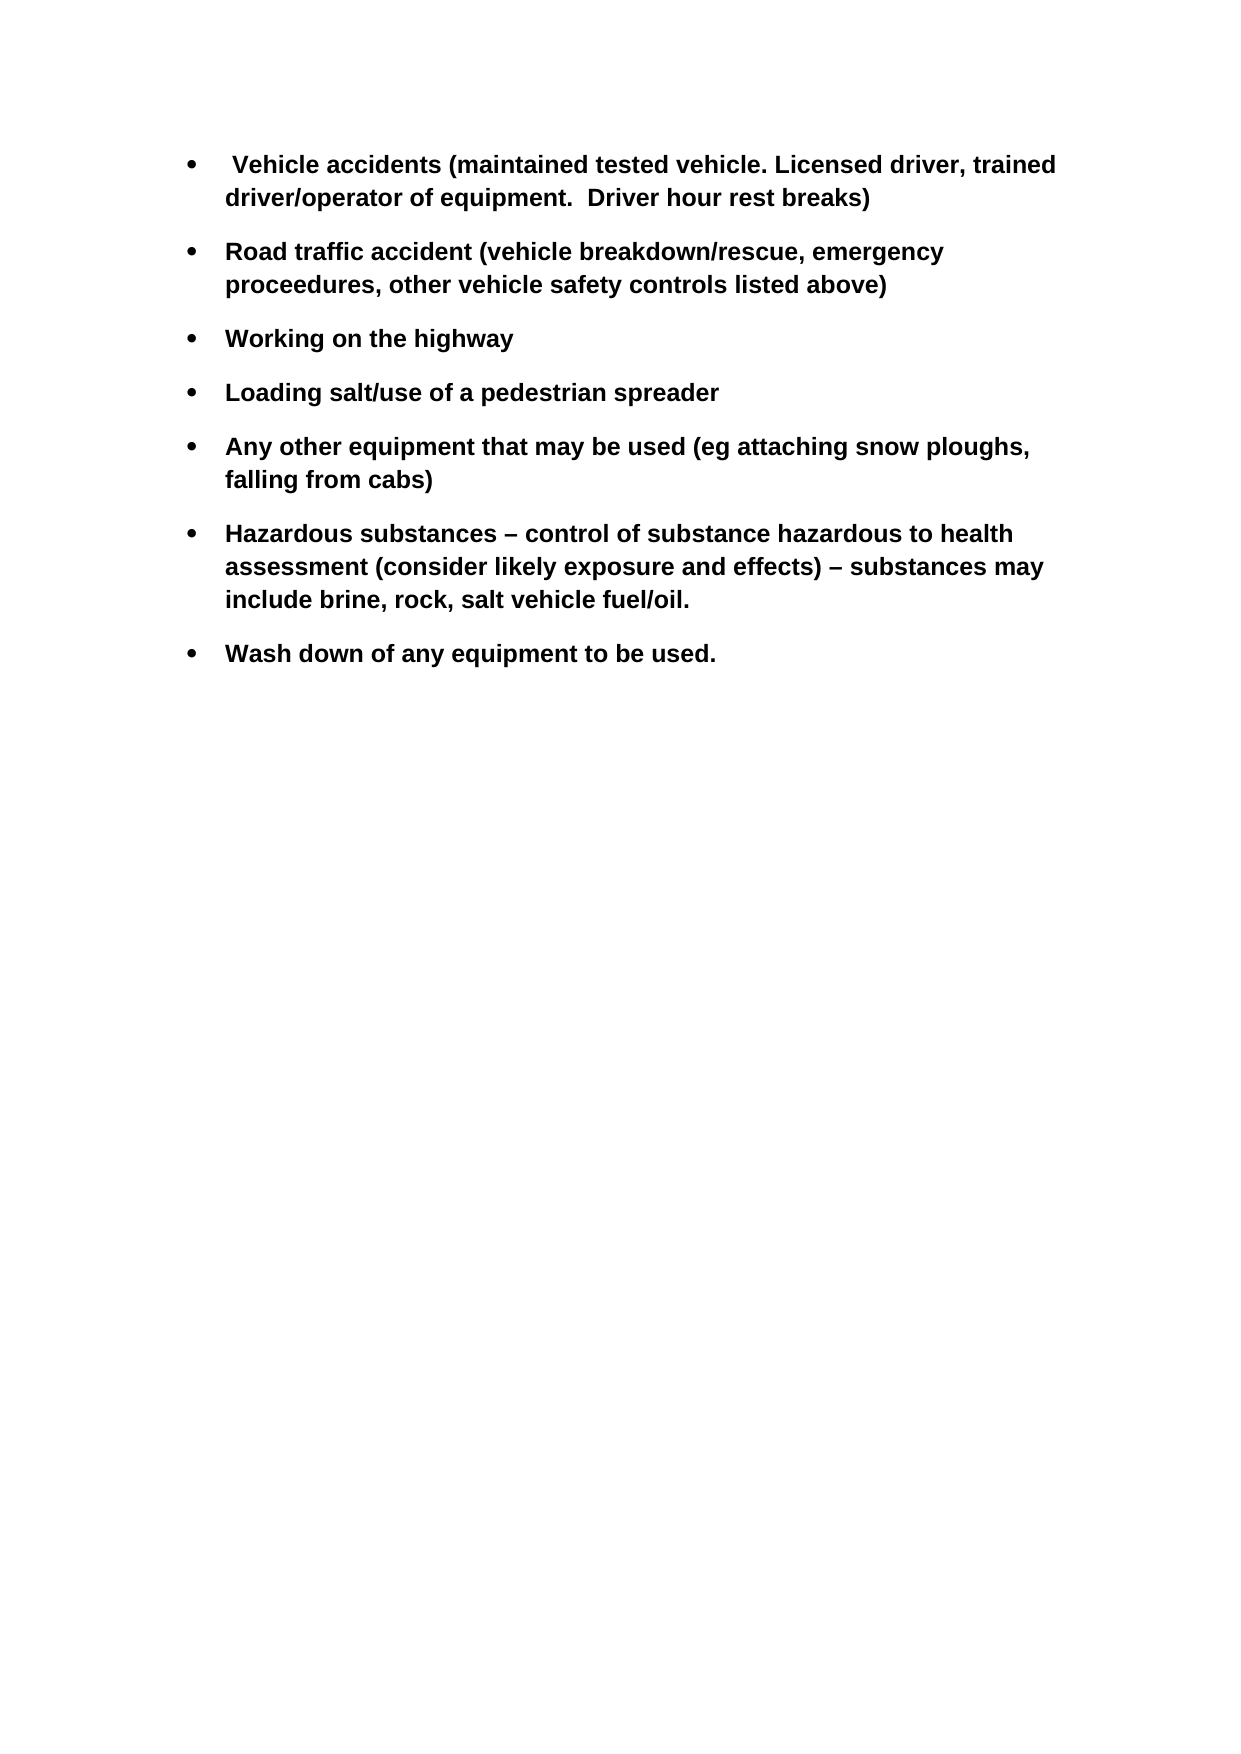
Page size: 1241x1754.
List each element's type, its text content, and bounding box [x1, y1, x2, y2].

list Vehicle accidents (maintained tested vehicle. Licensed driver, trained driver/operator of equipment. Driver hour rest breaks) [187, 150, 1090, 212]
list Working on the highway [187, 324, 1090, 353]
list Any other equipment that may be used (eg attaching snow ploughs, falling from cabs) [187, 432, 1090, 494]
list Loading salt/use of a pedestrian spreader [187, 378, 1090, 407]
list Wash down of any equipment to be used. [187, 639, 1090, 668]
list Road traffic accident (vehicle breakdown/rescue, emergency proceedures, other vehicle safety controls listed above) [187, 237, 1090, 299]
list Hazardous substances – control of substance hazardous to health assessment (consider likely exposure and effects) – substances may include brine, rock, salt vehicle fuel/oil. [187, 519, 1090, 614]
